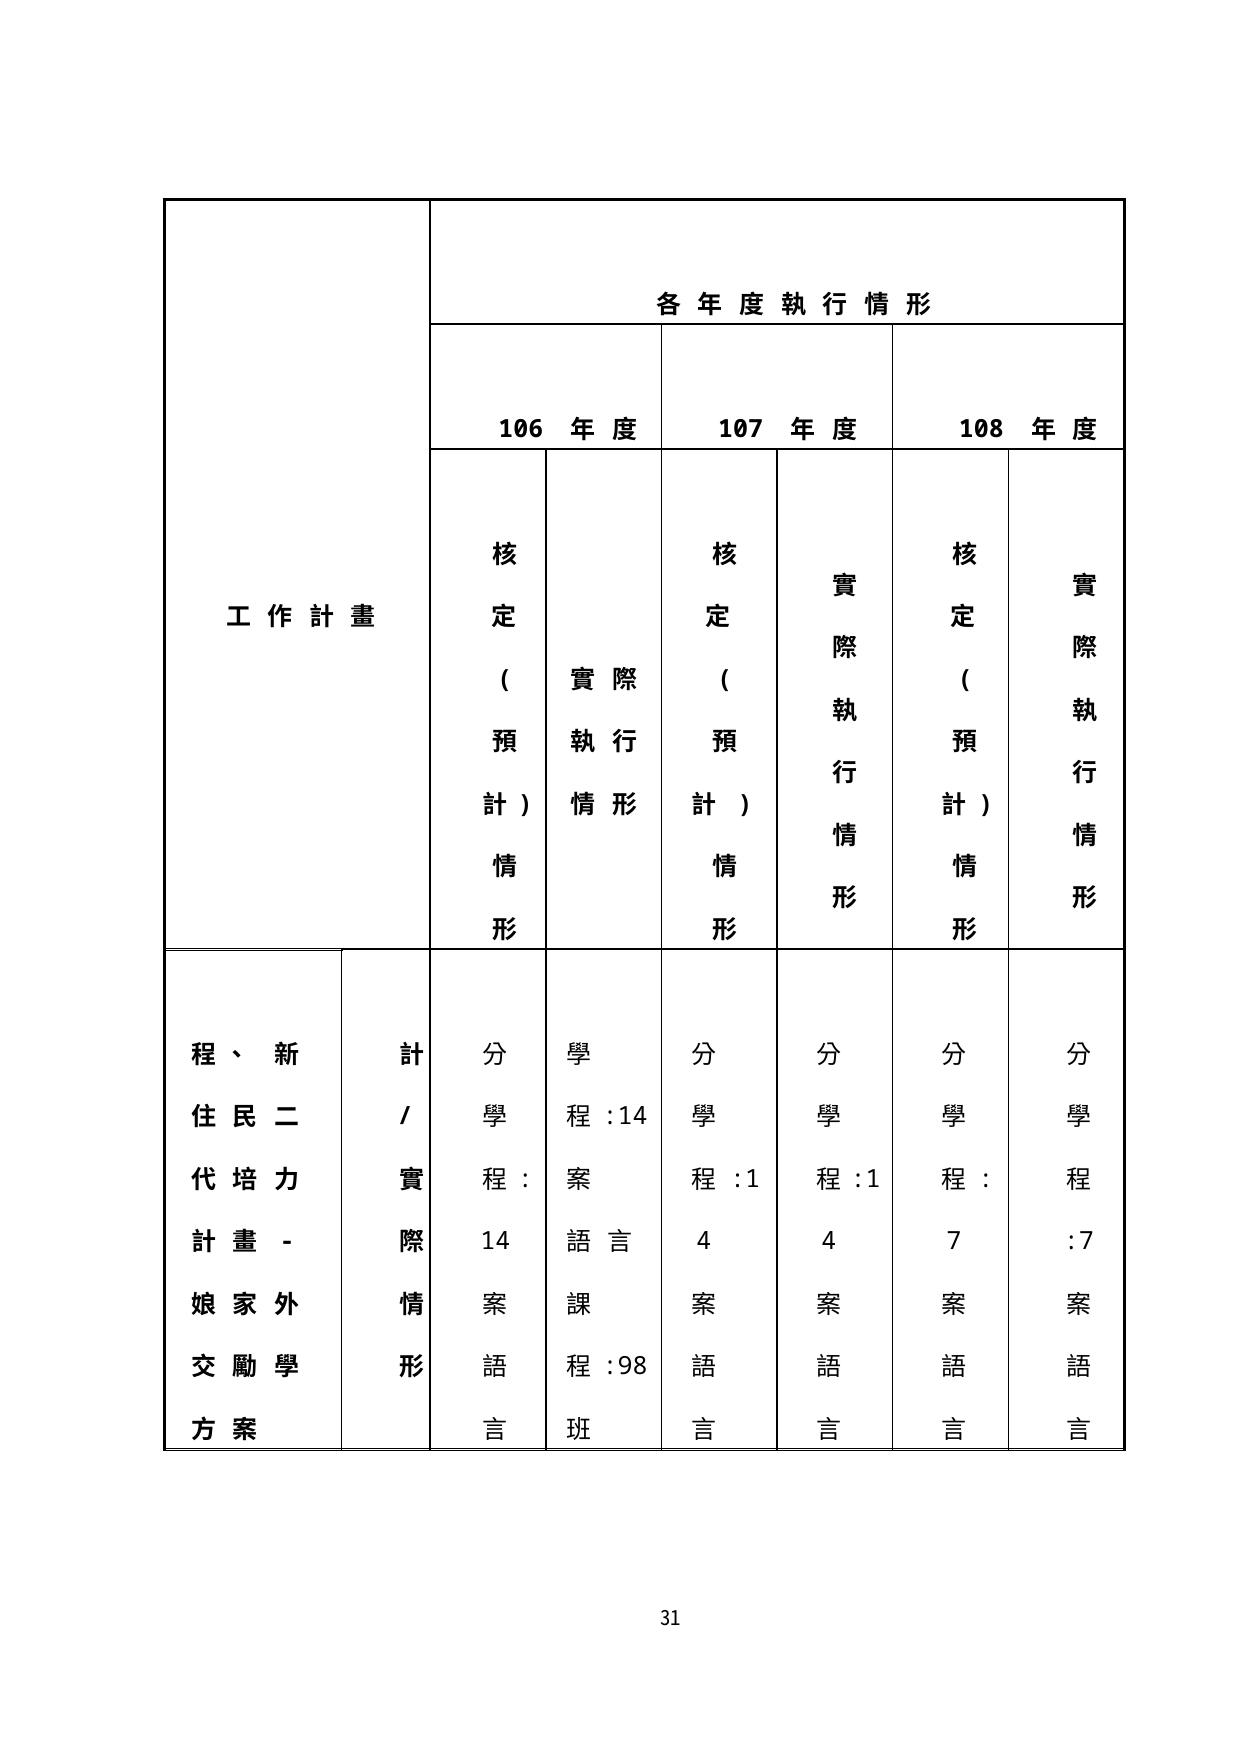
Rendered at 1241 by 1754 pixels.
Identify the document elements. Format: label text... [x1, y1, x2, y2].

table_cell 計/實際情形 [342, 950, 429, 1448]
table_cell 核定(預計)情形 [431, 450, 545, 948]
table_cell 分學程:14案 語言 [778, 950, 892, 1448]
table_cell 107年度 [662, 325, 892, 448]
table_cell 分學程:14案 語言 [662, 950, 776, 1448]
table_header 各年度執行情形 [431, 201, 1123, 323]
table_cell 程、新住民二代培力計畫-娘家外交勵學方案 [166, 951, 341, 1448]
table_cell 分學程:7案 語言 [1009, 950, 1123, 1448]
table_cell 108年度 [893, 325, 1123, 448]
table_cell 實際執行情形 [547, 450, 661, 948]
table_cell 106年度 [431, 325, 661, 448]
table_cell 實際執行情形 [1009, 450, 1123, 948]
table_cell 核定(預計)情形 [662, 450, 776, 948]
table_cell 分學程:7案 語言 [893, 950, 1008, 1448]
table_cell 學程:14案 語言課程:98班 [547, 950, 661, 1448]
table_cell 核定(預計)情形 [893, 450, 1008, 948]
table_cell 分學程:14案 語言 [431, 950, 545, 1448]
table_cell 實際執行情形 [778, 450, 892, 948]
table_header 工作計畫 [166, 201, 429, 948]
